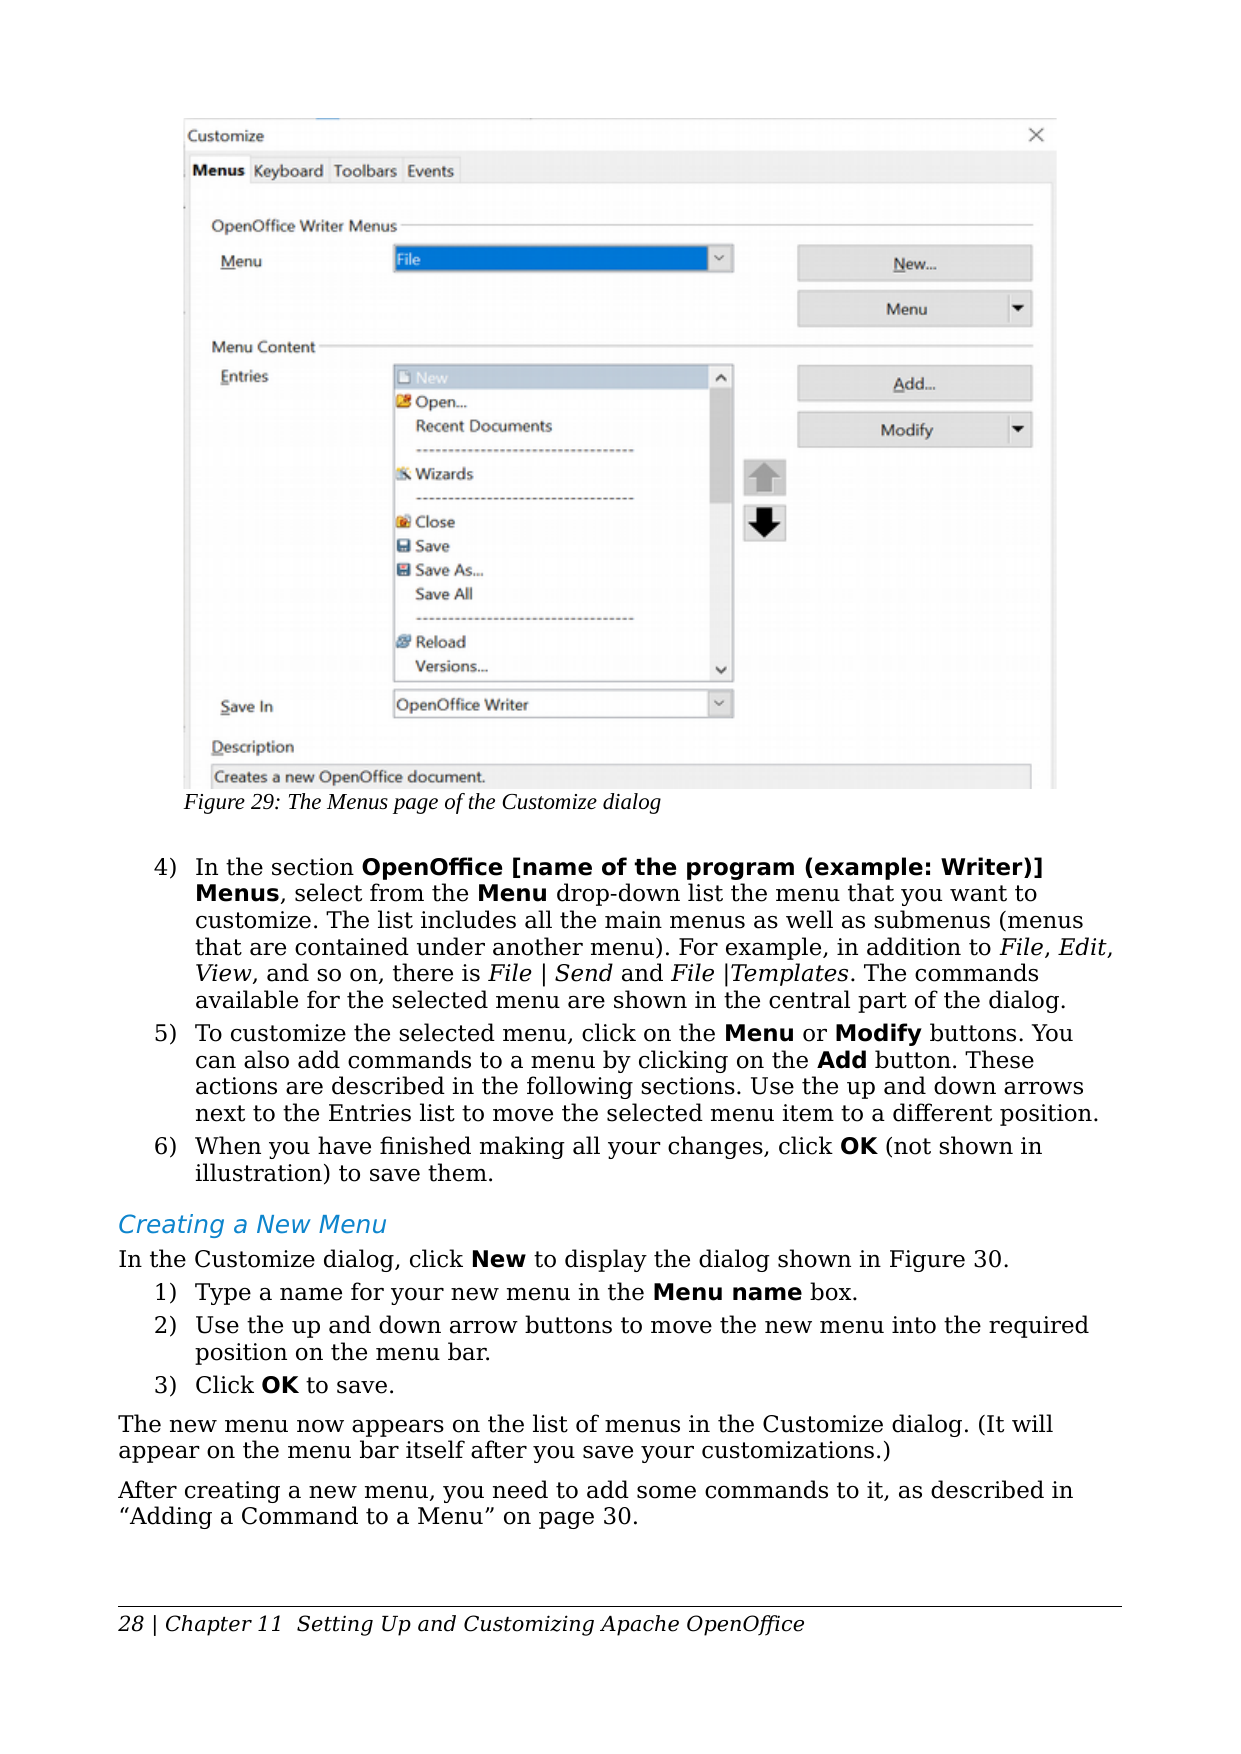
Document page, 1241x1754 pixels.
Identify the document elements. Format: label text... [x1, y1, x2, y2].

subtitle Creating a New Menu [118, 1211, 1122, 1240]
list Type a name for your new menu in the Menu name box. [177, 1279, 1122, 1306]
picture [183, 118, 1057, 789]
list In the Customize dialog, click New to display the dialog shown in Figure 30. [118, 1246, 1122, 1273]
list When you have finished making all your changes, click OK (not shown in illustration) to save them. [177, 1133, 1122, 1186]
list In the section OpenOffice [name of the program (example: Writer)] Menus, select from the Menu drop-down list the menu that you want to customize. The list includes all the main menus as well as submenus (menus that are contained under another menu). For example, in addition to File, Edit, View, and so on, there is File | Send and File |Templates. The commands available for the selected menu are shown in the central part of the dialog. [177, 854, 1122, 1014]
text After creating a new menu, you need to add some commands to it, as described in “Adding a Command to a Menu” on page 30. [118, 1477, 1122, 1530]
text Figure 29: The Menus page of the Customize dialog [183, 789, 1057, 815]
list To customize the selected menu, click on the Menu or Modify buttons. You can also add commands to a menu by clicking on the Add button. These actions are described in the following sections. Use the up and down arrows next to the Entries list to move the selected menu item to a different position. [177, 1020, 1122, 1127]
text The new menu now appears on the list of menus in the Customize dialog. (It will appear on the menu bar itself after you save your customizations.) [118, 1411, 1122, 1464]
list Use the up and down arrow buttons to move the new menu into the required position on the menu bar. [177, 1312, 1122, 1366]
list Click OK to save. [177, 1372, 1122, 1398]
